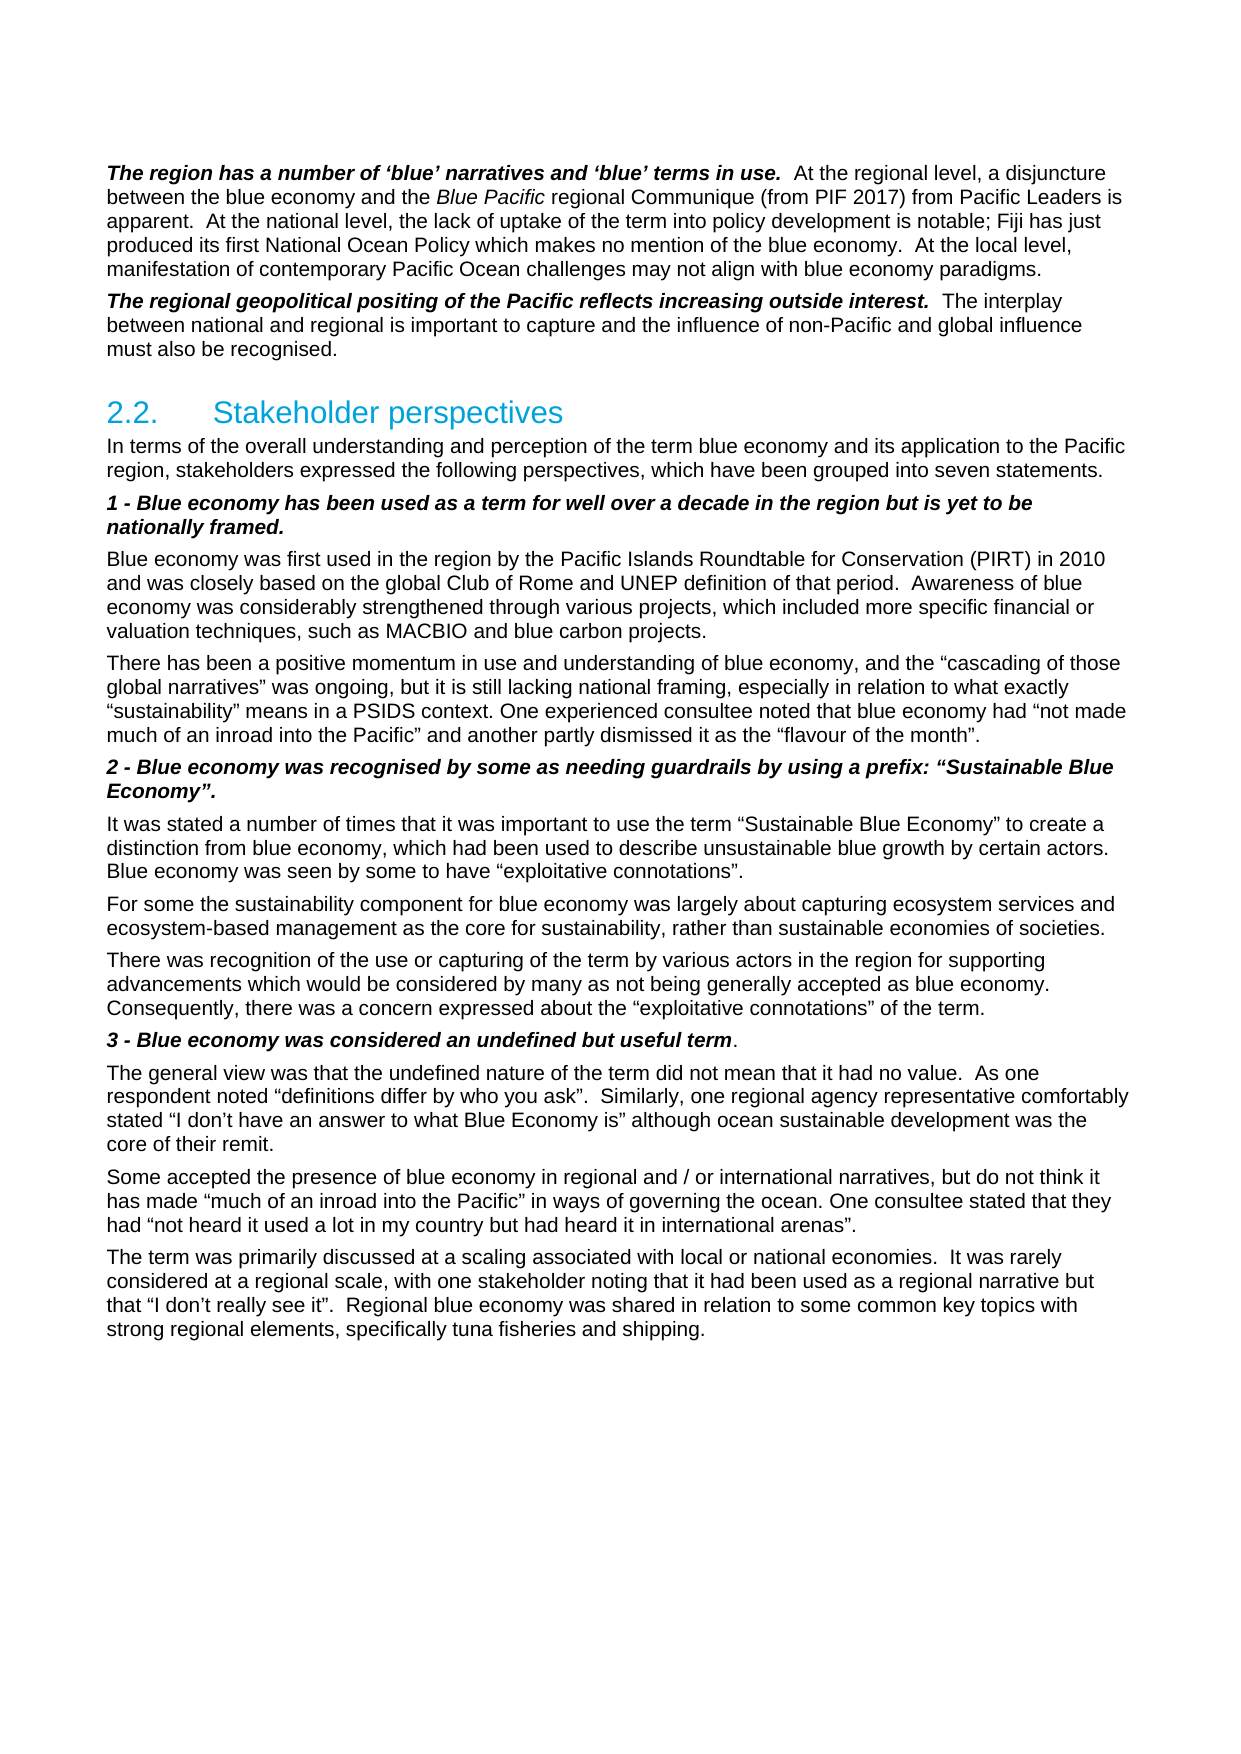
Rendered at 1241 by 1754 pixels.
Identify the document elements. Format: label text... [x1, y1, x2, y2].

text 2 - Blue economy was recognised by some as needing guardrails by using a prefix: “Sustainable Blue Economy”. [106, 755, 1134, 803]
text 3 - Blue economy was considered an undefined but useful term. [106, 1028, 1134, 1052]
text 1 - Blue economy has been used as a term for well over a decade in the region but is yet to be nationally framed. [106, 491, 1134, 538]
text It was stated a number of times that it was important to use the term “Sustainable Blue Economy” to create a distinction from blue economy, which had been used to describe unsustainable blue growth by certain actors. Blue economy was seen by some to have “exploitative connotations”. [106, 811, 1134, 883]
text In terms of the overall understanding and perception of the term blue economy and its application to the Pacific region, stakeholders expressed the following perspectives, which have been grouped into seven statements. [106, 434, 1134, 482]
text There has been a positive momentum in use and understanding of blue economy, and the “cascading of those global narratives” was ongoing, but it is still lacking national framing, especially in relation to what exactly “sustainability” means in a PSIDS context. One experienced consultee noted that blue economy had “not made much of an inroad into the Pacific” and another partly dismissed it as the “flavour of the month”. [106, 651, 1134, 747]
text There was recognition of the use or capturing of the term by various actors in the region for supporting advancements which would be considered by many as not being generally accepted as blue economy. Consequently, there was a concern expressed about the “exploitative connotations” of the term. [106, 948, 1134, 1020]
text Some accepted the presence of blue economy in regional and / or international narratives, but do not think it has made “much of an inroad into the Pacific” in ways of governing the ocean. One consultee stated that they had “not heard it used a lot in my country but had heard it in international arenas”. [106, 1164, 1134, 1236]
text The term was primarily discussed at a scaling associated with local or national economies. It was rarely considered at a regional scale, with one stakeholder noting that it had been used as a regional narrative but that “I don’t really see it”. Regional blue economy was shared in relation to some common key topics with strong regional elements, specifically tuna fisheries and shipping. [106, 1245, 1134, 1341]
text The region has a number of ‘blue’ narratives and ‘blue’ terms in use. At the regional level, a disjuncture between the blue economy and the Blue Pacific regional Communique (from PIF 2017) from Pacific Leaders is apparent. At the national level, the lack of uptake of the term into policy development is notable; Fiji has just produced its first National Ocean Policy which makes no mention of the blue economy. At the local level, manifestation of contemporary Pacific Ocean challenges may not align with blue economy paradigms. [106, 161, 1134, 281]
text Blue economy was first used in the region by the Pacific Islands Roundtable for Conservation (PIRT) in 2010 and was closely based on the global Club of Rome and UNEP definition of that period. Awareness of blue economy was considerably strengthened through various projects, which included more specific financial or valuation techniques, such as MACBIO and blue carbon projects. [106, 547, 1134, 643]
text For some the sustainability component for blue economy was largely about capturing ecosystem services and ecosystem-based management as the core for sustainability, rather than sustainable economies of societies. [106, 892, 1134, 939]
text The general view was that the undefined nature of the term did not mean that it had no value. As one respondent noted “definitions differ by who you ask”. Similarly, one regional agency representative comfortably stated “I don’t have an answer to what Blue Economy is” although ocean sustainable development was the core of their remit. [106, 1060, 1134, 1156]
subtitle Stakeholder perspectives [106, 394, 1134, 430]
text The regional geopolitical positing of the Pacific reflects increasing outside interest. The interplay between national and regional is important to capture and the influence of non-Pacific and global influence must also be recognised. [106, 289, 1134, 361]
